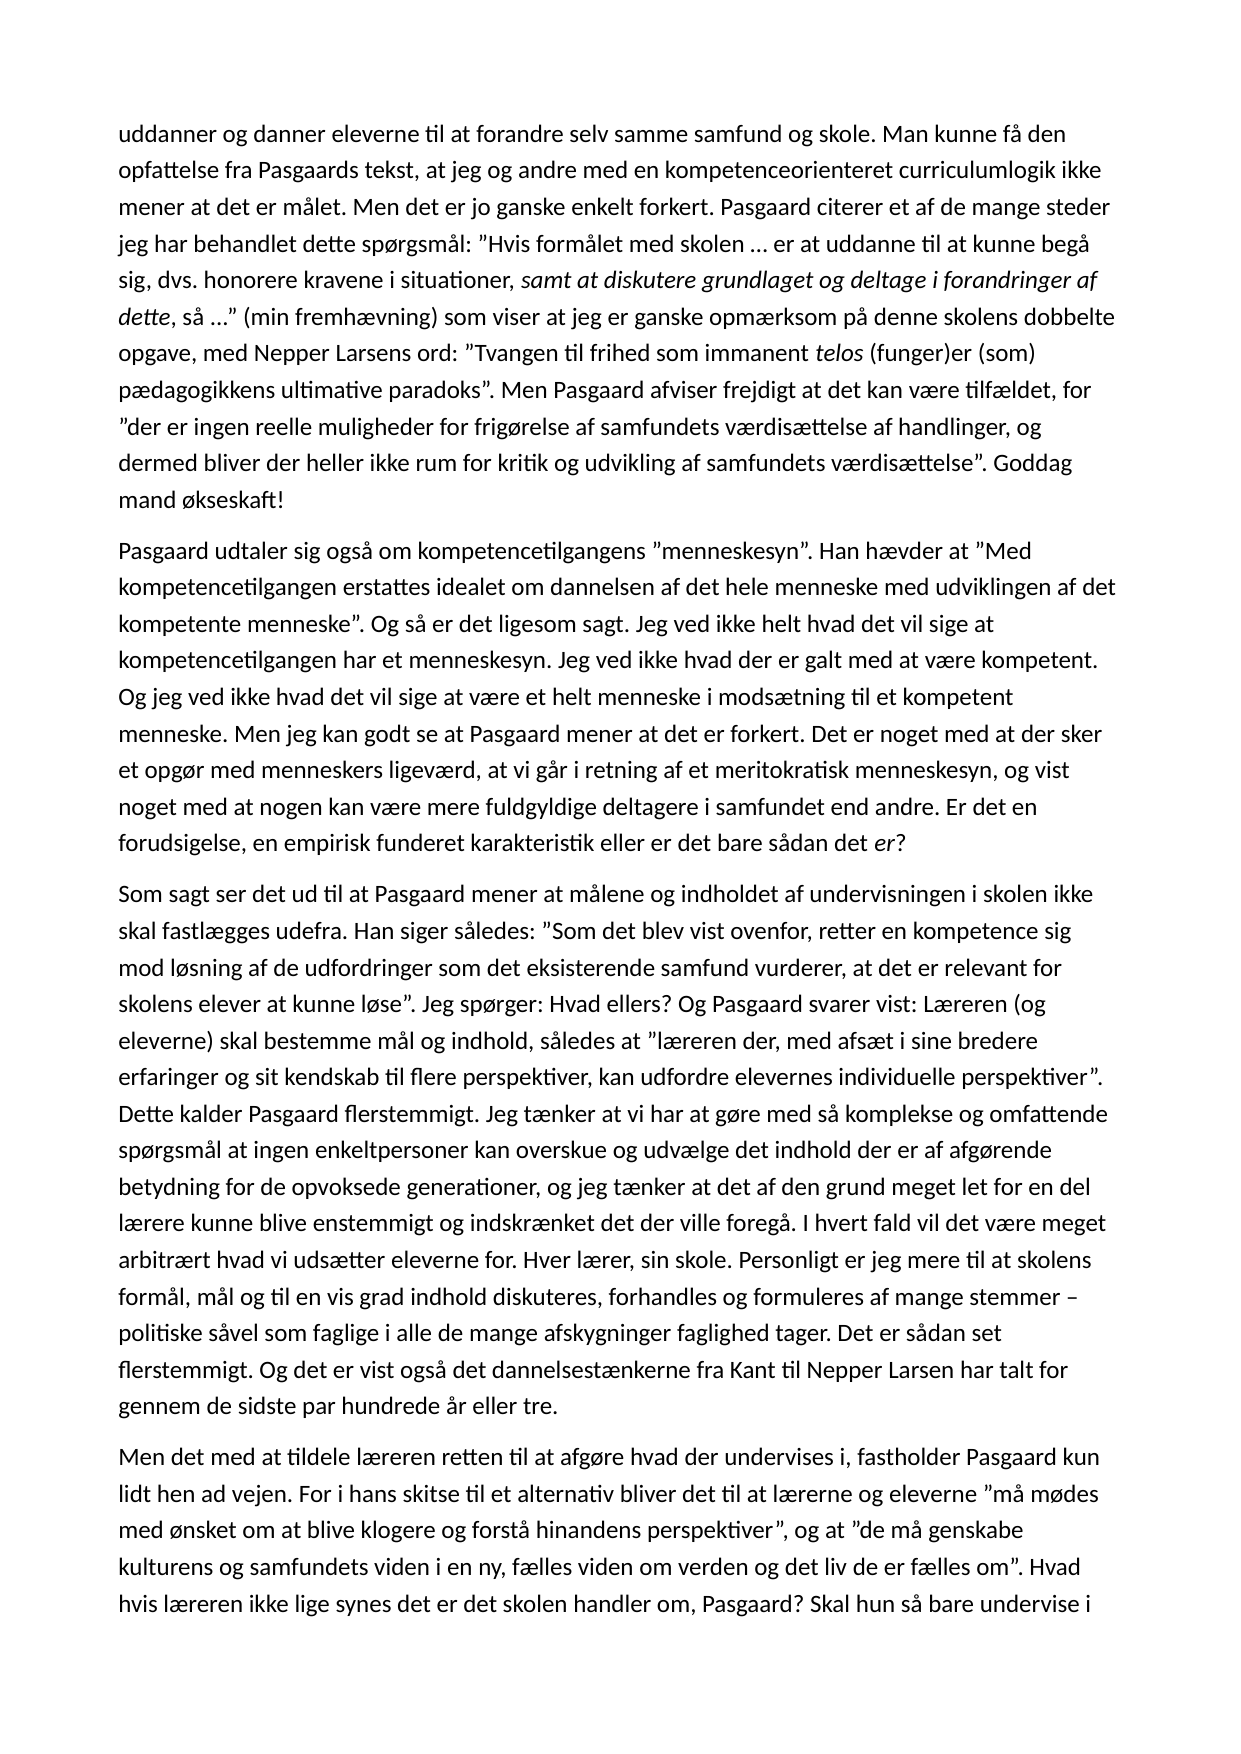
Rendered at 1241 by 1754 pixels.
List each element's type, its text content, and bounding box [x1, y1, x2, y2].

text uddanner og danner eleverne til at forandre selv samme samfund og skole. Man kunne få den opfattelse fra Pasgaards tekst, at jeg og andre med en kompetenceorienteret curriculumlogik ikke mener at det er målet. Men det er jo ganske enkelt forkert. Pasgaard citerer et af de mange steder jeg har behandlet dette spørgsmål: ”Hvis formålet med skolen … er at uddanne til at kunne begå sig, dvs. honorere kravene i situationer, samt at diskutere grundlaget og deltage i forandringer af dette, så ...” (min fremhævning) som viser at jeg er ganske opmærksom på denne skolens dobbelte opgave, med Nepper Larsens ord: ”Tvangen til frihed som immanent telos (funger)er (som) pædagogikkens ultimative paradoks”. Men Pasgaard afviser frejdigt at det kan være tilfældet, for ”der er ingen reelle muligheder for frigørelse af samfundets værdisættelse af handlinger, og dermed bliver der heller ikke rum for kritik og udvikling af samfundets værdisættelse”. Goddag mand økseskaft! [118, 118, 1122, 514]
text Men det med at tildele læreren retten til at afgøre hvad der undervises i, fastholder Pasgaard kun lidt hen ad vejen. For i hans skitse til et alternativ bliver det til at lærerne og eleverne ”må mødes med ønsket om at blive klogere og forstå hinandens perspektiver”, og at ”de må genskabe kulturens og samfundets viden i en ny, fælles viden om verden og det liv de er fælles om”. Hvad hvis læreren ikke lige synes det er det skolen handler om, Pasgaard? Skal hun så bare undervise i [118, 1442, 1122, 1618]
text Pasgaard udtaler sig også om kompetencetilgangens ”menneskesyn”. Han hævder at ”Med kompetencetilgangen erstattes idealet om dannelsen af det hele menneske med udviklingen af det kompetente menneske”. Og så er det ligesom sagt. Jeg ved ikke helt hvad det vil sige at kompetencetilgangen har et menneskesyn. Jeg ved ikke hvad der er galt med at være kompetent. Og jeg ved ikke hvad det vil sige at være et helt menneske i modsætning til et kompetent menneske. Men jeg kan godt se at Pasgaard mener at det er forkert. Det er noget med at der sker et opgør med menneskers ligeværd, at vi går i retning af et meritokratisk menneskesyn, og vist noget med at nogen kan være mere fuldgyldige deltagere i samfundet end andre. Er det en forudsigelse, en empirisk funderet karakteristik eller er det bare sådan det er? [118, 535, 1122, 858]
text Som sagt ser det ud til at Pasgaard mener at målene og indholdet af undervisningen i skolen ikke skal fastlægges udefra. Han siger således: ”Som det blev vist ovenfor, retter en kompetence sig mod løsning af de udfordringer som det eksisterende samfund vurderer, at det er relevant for skolens elever at kunne løse”. Jeg spørger: Hvad ellers? Og Pasgaard svarer vist: Læreren (og eleverne) skal bestemme mål og indhold, således at ”læreren der, med afsæt i sine bredere erfaringer og sit kendskab til flere perspektiver, kan udfordre elevernes individuelle perspektiver”. Dette kalder Pasgaard flerstemmigt. Jeg tænker at vi har at gøre med så komplekse og omfattende spørgsmål at ingen enkeltpersoner kan overskue og udvælge det indhold der er af afgørende betydning for de opvoksede generationer, og jeg tænker at det af den grund meget let for en del lærere kunne blive enstemmigt og indskrænket det der ville foregå. I hvert fald vil det være meget arbitrært hvad vi udsætter eleverne for. Hver lærer, sin skole. Personligt er jeg mere til at skolens formål, mål og til en vis grad indhold diskuteres, forhandles og formuleres af mange stemmer – politiske såvel som faglige i alle de mange afskygninger faglighed tager. Det er sådan set flerstemmigt. Og det er vist også det dannelsestænkerne fra Kant til Nepper Larsen har talt for gennem de sidste par hundrede år eller tre. [118, 878, 1122, 1421]
